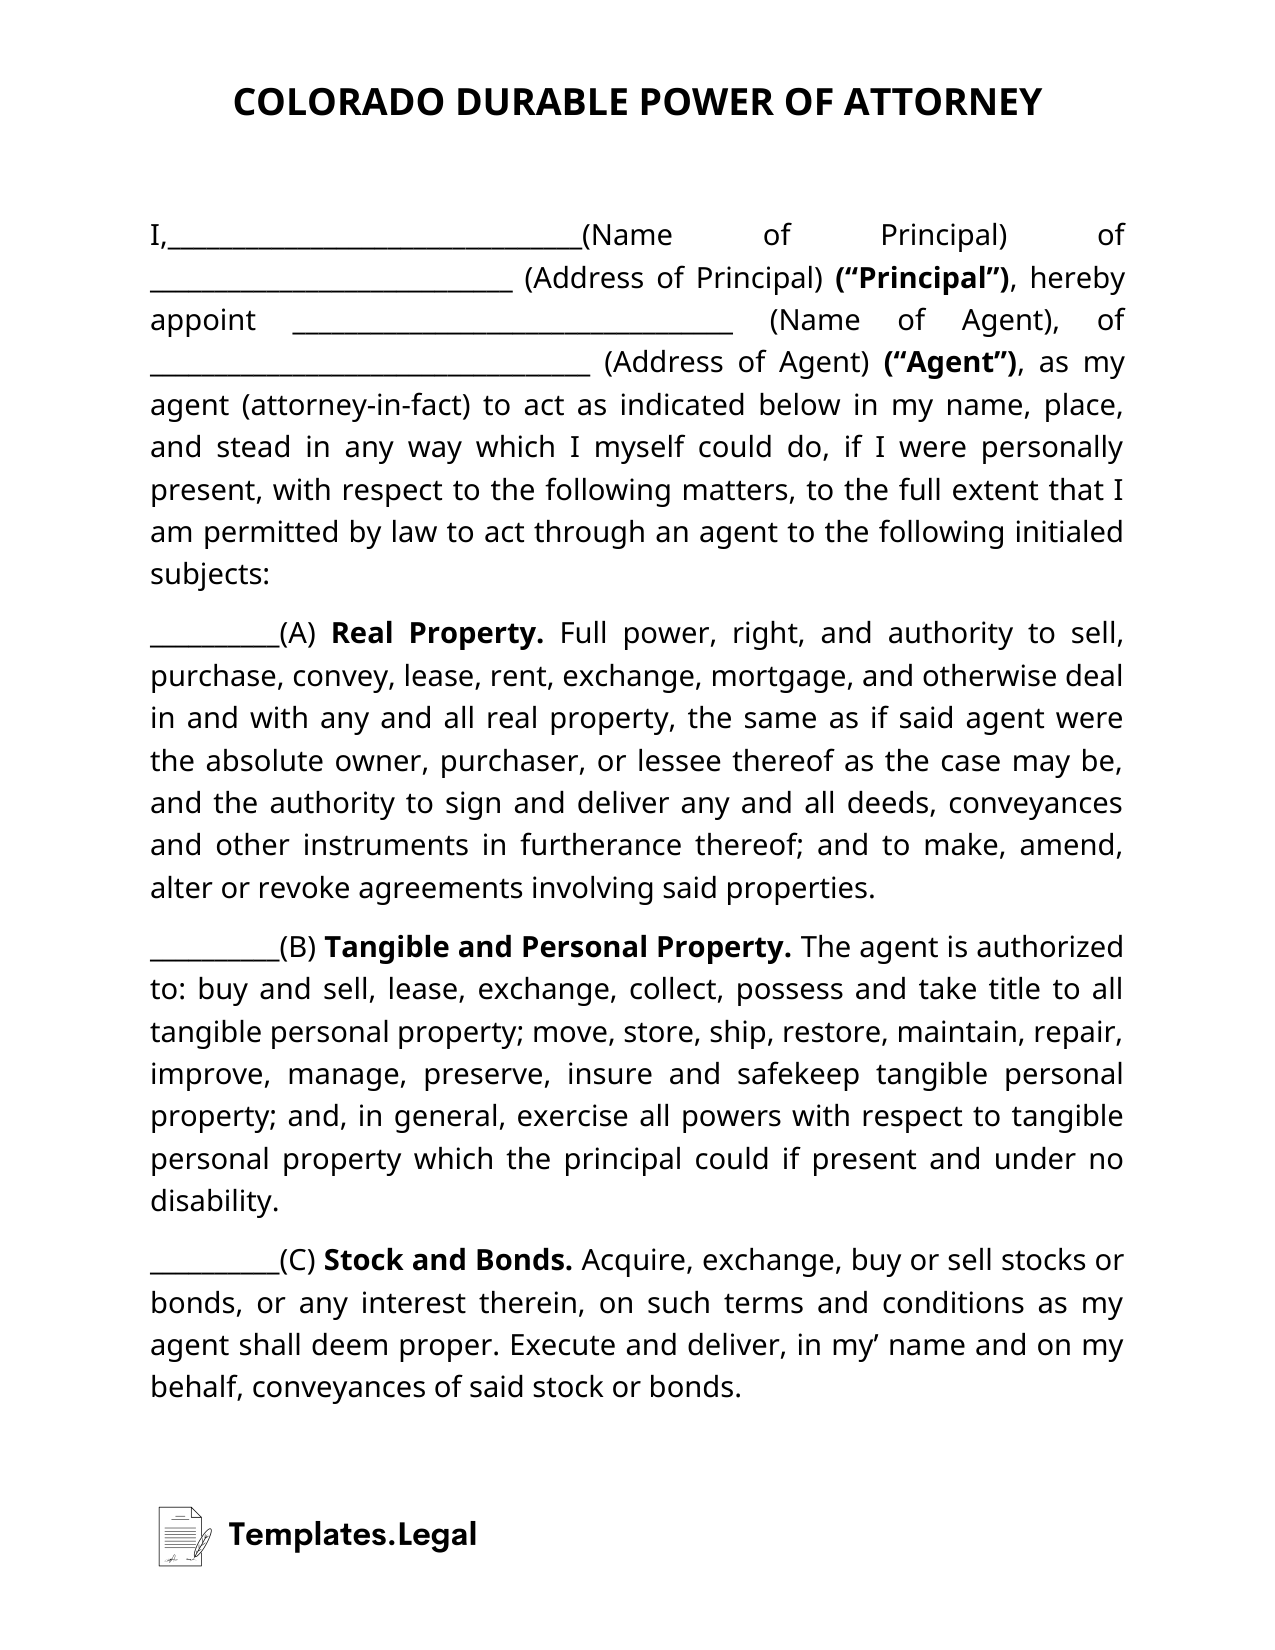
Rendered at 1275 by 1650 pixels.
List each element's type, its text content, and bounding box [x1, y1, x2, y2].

text __________(C) Stock and Bonds. Acquire, exchange, buy or sell stocks or bonds, or any interest therein, on such terms and conditions as my agent shall deem proper. Execute and deliver, in my’ name and on my behalf, conveyances of said stock or bonds. [150, 1239, 1125, 1406]
text __________(B) Tangible and Personal Property. The agent is authorized to: buy and sell, lease, exchange, collect, possess and take title to all tangible personal property; move, store, ship, restore, maintain, repair, improve, manage, preserve, insure and safekeep tangible personal property; and, in general, exercise all powers with respect to tangible personal property which the principal could if present and under no disability. [150, 926, 1125, 1220]
text I,________________________________(Name of Principal) of ____________________________ (Address of Principal) (“Principal”), hereby appoint __________________________________ (Name of Agent), of __________________________________ (Address of Agent) (“Agent”), as my agent (attorney-in-fact) to act as indicated below in my name, place, and stead in any way which I myself could do, if I were personally present, with respect to the following matters, to the full extent that I am permitted by law to act through an agent to the following initialed subjects: [150, 214, 1125, 593]
text __________(A) Real Property. Full power, right, and authority to sell, purchase, convey, lease, rent, exchange, mortgage, and otherwise deal in and with any and all real property, the same as if said agent were the absolute owner, purchaser, or lessee thereof as the case may be, and the authority to sign and deliver any and all deeds, conveyances and other instruments in furtherance thereof; and to make, amend, alter or revoke agreements involving said properties. [150, 613, 1125, 907]
text COLORADO DURABLE POWER OF ATTORNEY [150, 75, 1125, 126]
